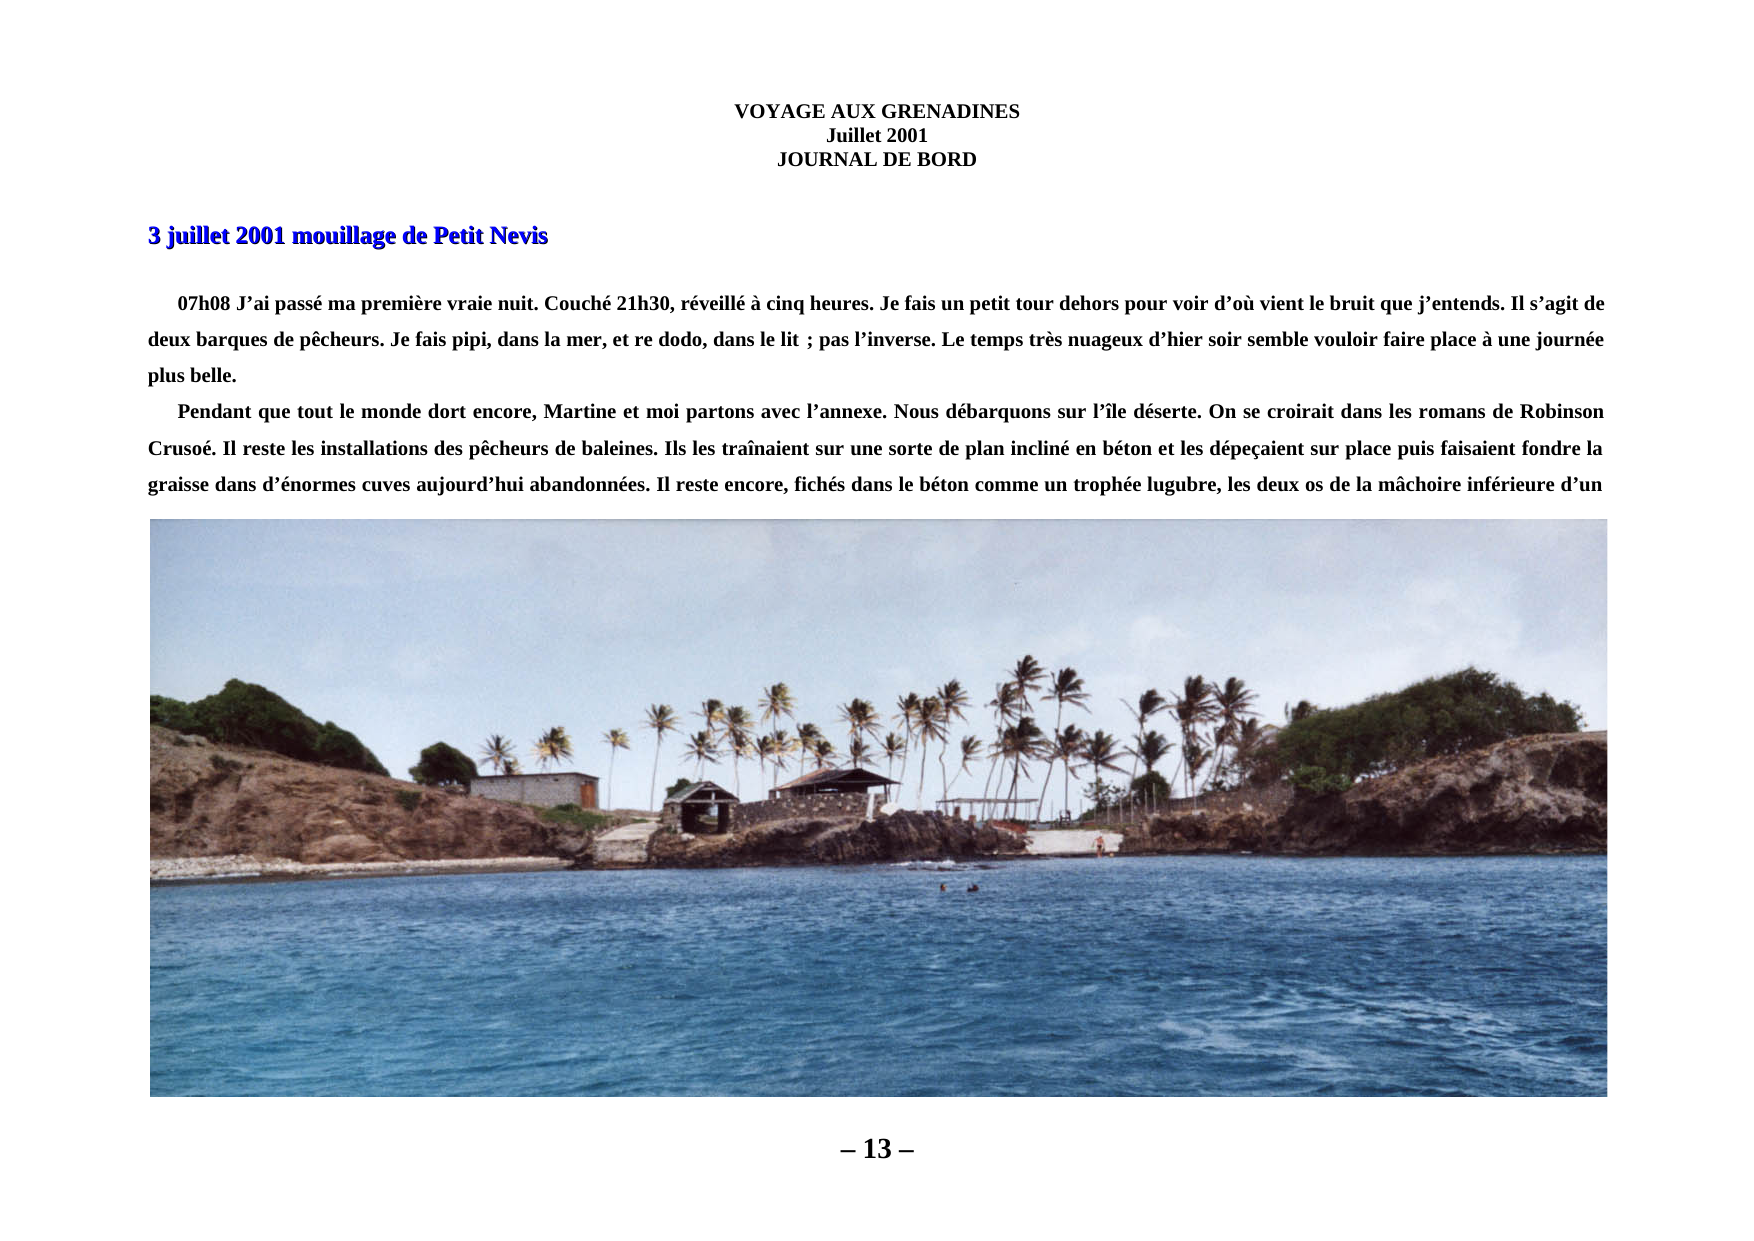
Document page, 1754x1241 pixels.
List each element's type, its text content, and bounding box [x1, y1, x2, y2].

picture [150, 519, 1608, 1097]
subtitle 3 juillet 2001 mouillage de Petit Nevis [148, 220, 1606, 249]
text Pendant que tout le monde dort encore, Martine et moi partons avec l’annexe. Nous débarquons sur l’île déserte. On se croirait dans les romans de Robinson Crusoé. Il reste les installations des pêcheurs de baleines. Ils les traînaient sur une sorte de plan incliné en béton et les dépeçaient sur place puis faisaient fondre la graisse dans d’énormes cuves aujourd’hui abandonnées. Il reste encore, fichés dans le béton comme un trophée lugubre, les deux os de la mâchoire inférieure d’un [148, 399, 1606, 496]
text 07h08 J’ai passé ma première vraie nuit. Couché 21h30, réveillé à cinq heures. Je fais un petit tour dehors pour voir d’où vient le bruit que j’entends. Il s’agit de deux barques de pêcheurs. Je fais pipi, dans la mer, et re dodo, dans le lit ; pas l’inverse. Le temps très nuageux d’hier soir semble vouloir faire place à une journée plus belle. [148, 291, 1606, 387]
